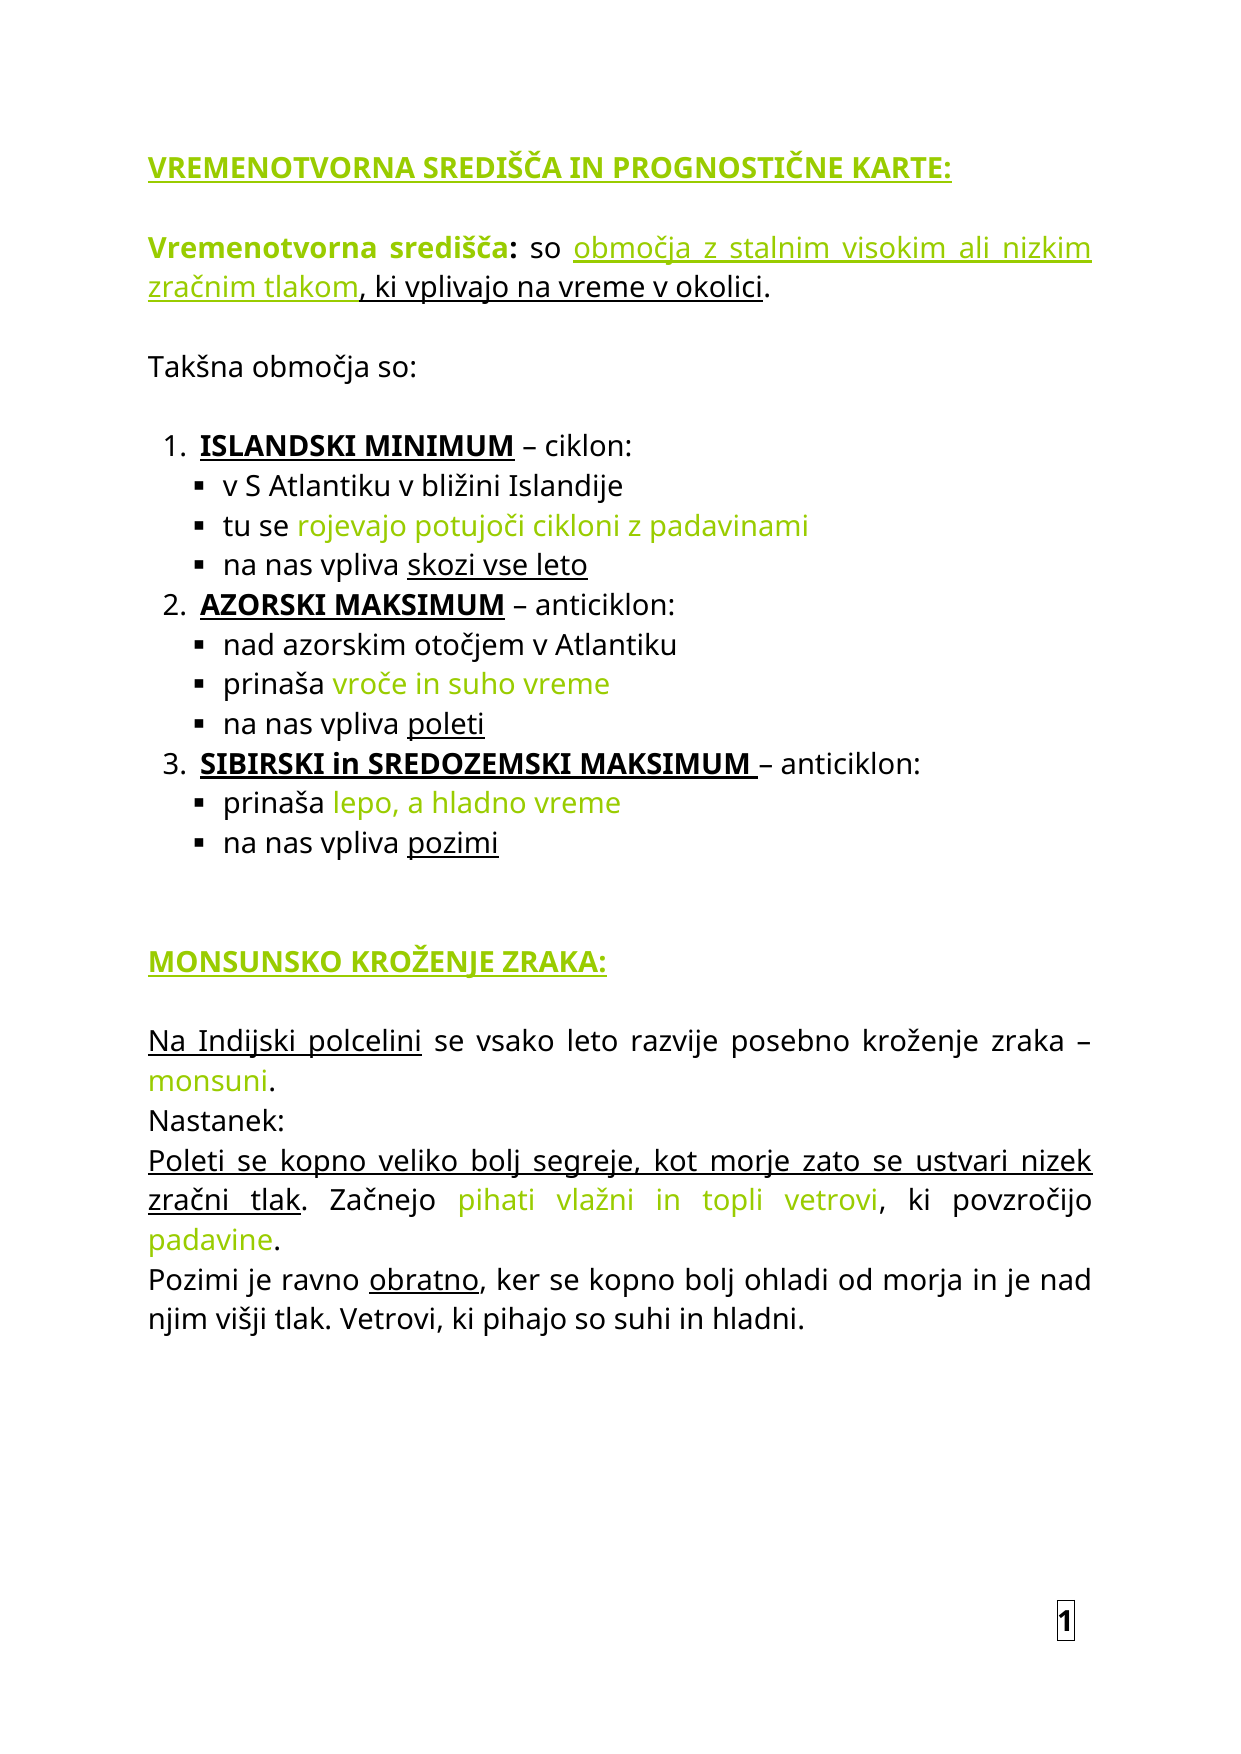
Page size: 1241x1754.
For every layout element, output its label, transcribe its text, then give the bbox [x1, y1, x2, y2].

list ISLANDSKI MINIMUM – ciklon: [162, 425, 1093, 465]
text zračni tlak. Začnejo pihati vlažni in topli vetrovi, ki povzročijo padavine. [148, 1175, 1093, 1259]
text Pozimi je ravno obratno, ker se kopno bolj ohladi od morja in je nad njim višji tlak. Vetrovi, ki pihajo so suhi in hladni. [148, 1259, 1093, 1338]
list SIBIRSKI in SREDOZEMSKI MAKSIMUM – anticiklon: [162, 743, 1093, 783]
list AZORSKI MAKSIMUM – anticiklon: [162, 584, 1093, 624]
text Na Indijski polcelini se vsako leto razvije posebno kroženje zraka – monsuni. [148, 1021, 1093, 1100]
text Vremenotvorna središča: so območja z stalnim visokim ali nizkim zračnim tlakom, ki vplivajo na vreme v okolici. [148, 227, 1093, 306]
list na nas vpliva poleti [192, 703, 1093, 743]
list v S Atlantiku v bližini Islandije [192, 465, 1093, 505]
list prinaša vroče in suho vreme [192, 663, 1093, 703]
text MONSUNSKO KROŽENJE ZRAKA: [148, 941, 1093, 981]
text Poleti se kopno veliko bolj segreje, kot morje zato se ustvari nizek [148, 1140, 1093, 1173]
list prinaša lepo, a hladno vreme [192, 783, 1093, 822]
text VREMENOTVORNA SREDIŠČA IN PROGNOSTIČNE KARTE: [148, 148, 1093, 187]
text Takšna območja so: [148, 346, 1093, 386]
list na nas vpliva pozimi [192, 822, 1093, 862]
list tu se rojevajo potujoči cikloni z padavinami [192, 505, 1093, 544]
list nad azorskim otočjem v Atlantiku [192, 624, 1093, 663]
list na nas vpliva skozi vse leto [192, 544, 1093, 584]
text Nastanek: [148, 1100, 1093, 1140]
